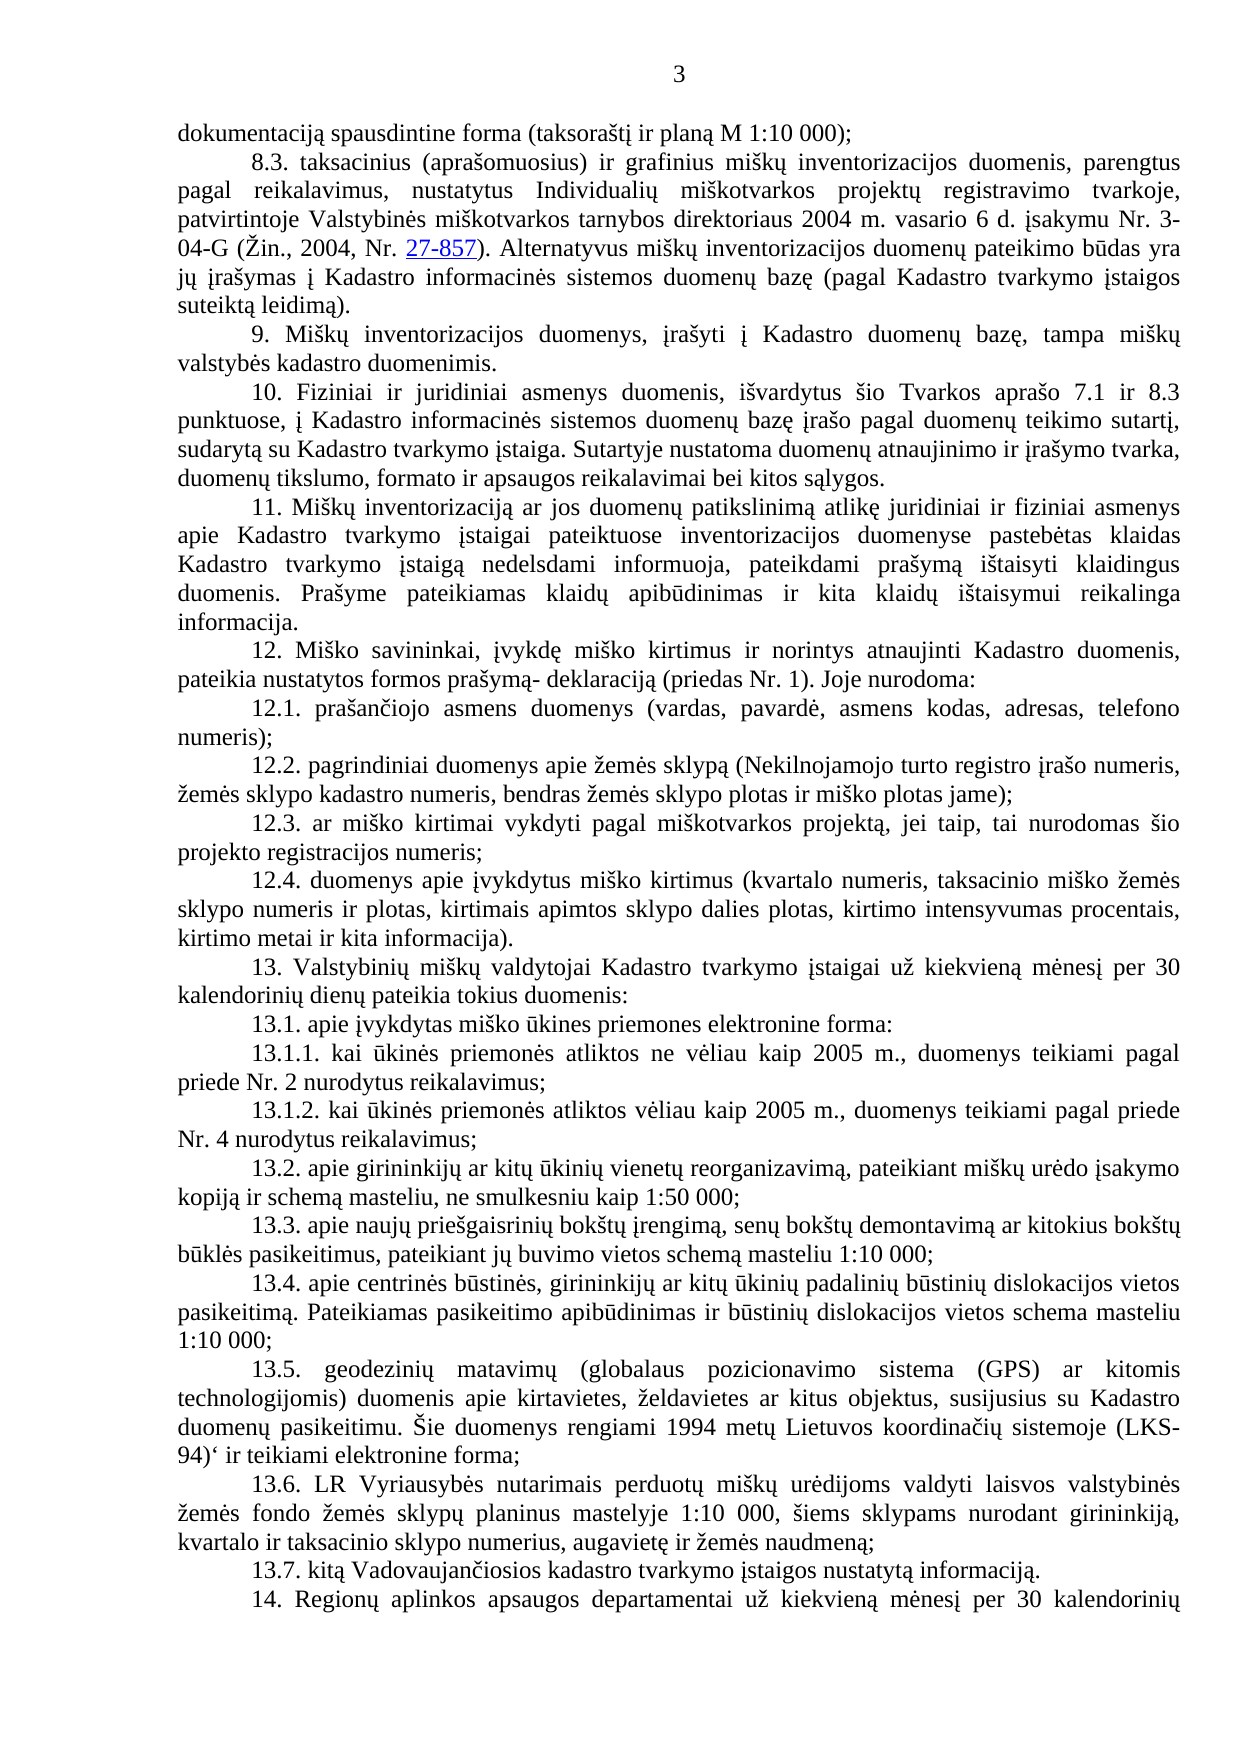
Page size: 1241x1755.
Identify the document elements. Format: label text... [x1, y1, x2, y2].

text 13.1.1. kai ūkinės priemonės atliktos ne vėliau kaip 2005 m., duomenys teikiami pagal priede Nr. 2 nurodytus reikalavimus; [177, 1038, 1181, 1096]
text 8.3. taksacinius (aprašomuosius) ir grafinius miškų inventorizacijos duomenis, parengtus pagal reikalavimus, nustatytus Individualių miškotvarkos projektų registravimo tvarkoje, patvirtintoje Valstybinės miškotvarkos tarnybos direktoriaus 2004 m. vasario 6 d. įsakymu Nr. 3-04-G (Žin., 2004, Nr. 27-857). Alternatyvus miškų inventorizacijos duomenų pateikimo būdas yra jų įrašymas į Kadastro informacinės sistemos duomenų bazę (pagal Kadastro tvarkymo įstaigos suteiktą leidimą). [177, 147, 1181, 319]
text 13.4. apie centrinės būstinės, girininkijų ar kitų ūkinių padalinių būstinių dislokacijos vietos pasikeitimą. Pateikiamas pasikeitimo apibūdinimas ir būstinių dislokacijos vietos schema masteliu 1:10 000; [177, 1268, 1181, 1354]
text 13. Valstybinių miškų valdytojai Kadastro tvarkymo įstaigai už kiekvieną mėnesį per 30 kalendorinių dienų pateikia tokius duomenis: [177, 952, 1181, 1009]
text 12.3. ar miško kirtimai vykdyti pagal miškotvarkos projektą, jei taip, tai nurodomas šio projekto registracijos numeris; [177, 808, 1181, 866]
text 13.2. apie girininkijų ar kitų ūkinių vienetų reorganizavimą, pateikiant miškų urėdo įsakymo kopiją ir schemą masteliu, ne smulkesniu kaip 1:50 000; [177, 1153, 1181, 1211]
text 10. Fiziniai ir juridiniai asmenys duomenis, išvardytus šio Tvarkos aprašo 7.1 ir 8.3 punktuose, į Kadastro informacinės sistemos duomenų bazę įrašo pagal duomenų teikimo sutartį, sudarytą su Kadastro tvarkymo įstaiga. Sutartyje nustatoma duomenų atnaujinimo ir įrašymo tvarka, duomenų tikslumo, formato ir apsaugos reikalavimai bei kitos sąlygos. [177, 377, 1181, 492]
text 13.7. kitą Vadovaujančiosios kadastro tvarkymo įstaigos nustatytą informaciją. [177, 1556, 1181, 1584]
text 11. Miškų inventorizaciją ar jos duomenų patikslinimą atlikę juridiniai ir fiziniai asmenys apie Kadastro tvarkymo įstaigai pateiktuose inventorizacijos duomenyse pastebėtas klaidas Kadastro tvarkymo įstaigą nedelsdami informuoja, pateikdami prašymą ištaisyti klaidingus duomenis. Prašyme pateikiamas klaidų apibūdinimas ir kita klaidų ištaisymui reikalinga informacija. [177, 492, 1181, 636]
text 9. Miškų inventorizacijos duomenys, įrašyti į Kadastro duomenų bazę, tampa miškų valstybės kadastro duomenimis. [177, 319, 1181, 377]
text 12.1. prašančiojo asmens duomenys (vardas, pavardė, asmens kodas, adresas, telefono numeris); [177, 693, 1181, 751]
text 13.6. LR Vyriausybės nutarimais perduotų miškų urėdijoms valdyti laisvos valstybinės žemės fondo žemės sklypų planinus mastelyje 1:10 000, šiems sklypams nurodant girininkiją, kvartalo ir taksacinio sklypo numerius, augavietę ir žemės naudmeną; [177, 1469, 1181, 1556]
text 12. Miško savininkai, įvykdę miško kirtimus ir norintys atnaujinti Kadastro duomenis, pateikia nustatytos formos prašymą- deklaraciją (priedas Nr. 1). Joje nurodoma: [177, 636, 1181, 693]
text dokumentaciją spausdintine forma (taksoraštį ir planą M 1:10 000); [177, 118, 1181, 147]
text 12.4. duomenys apie įvykdytus miško kirtimus (kvartalo numeris, taksacinio miško žemės sklypo numeris ir plotas, kirtimais apimtos sklypo dalies plotas, kirtimo intensyvumas procentais, kirtimo metai ir kita informacija). [177, 866, 1181, 952]
text 13.1.2. kai ūkinės priemonės atliktos vėliau kaip 2005 m., duomenys teikiami pagal priede Nr. 4 nurodytus reikalavimus; [177, 1096, 1181, 1153]
text 13.1. apie įvykdytas miško ūkines priemones elektronine forma: [177, 1009, 1181, 1038]
text 12.2. pagrindiniai duomenys apie žemės sklypą (Nekilnojamojo turto registro įrašo numeris, žemės sklypo kadastro numeris, bendras žemės sklypo plotas ir miško plotas jame); [177, 751, 1181, 808]
text 13.3. apie naujų priešgaisrinių bokštų įrengimą, senų bokštų demontavimą ar kitokius bokštų būklės pasikeitimus, pateikiant jų buvimo vietos schemą masteliu 1:10 000; [177, 1211, 1181, 1268]
text 13.5. geodezinių matavimų (globalaus pozicionavimo sistema (GPS) ar kitomis technologijomis) duomenis apie kirtavietes, želdavietes ar kitus objektus, susijusius su Kadastro duomenų pasikeitimu. Šie duomenys rengiami 1994 metų Lietuvos koordinačių sistemoje (LKS-94)‘ ir teikiami elektronine forma; [177, 1354, 1181, 1469]
text 14. Regionų aplinkos apsaugos departamentai už kiekvieną mėnesį per 30 kalendorinių [177, 1584, 1181, 1613]
